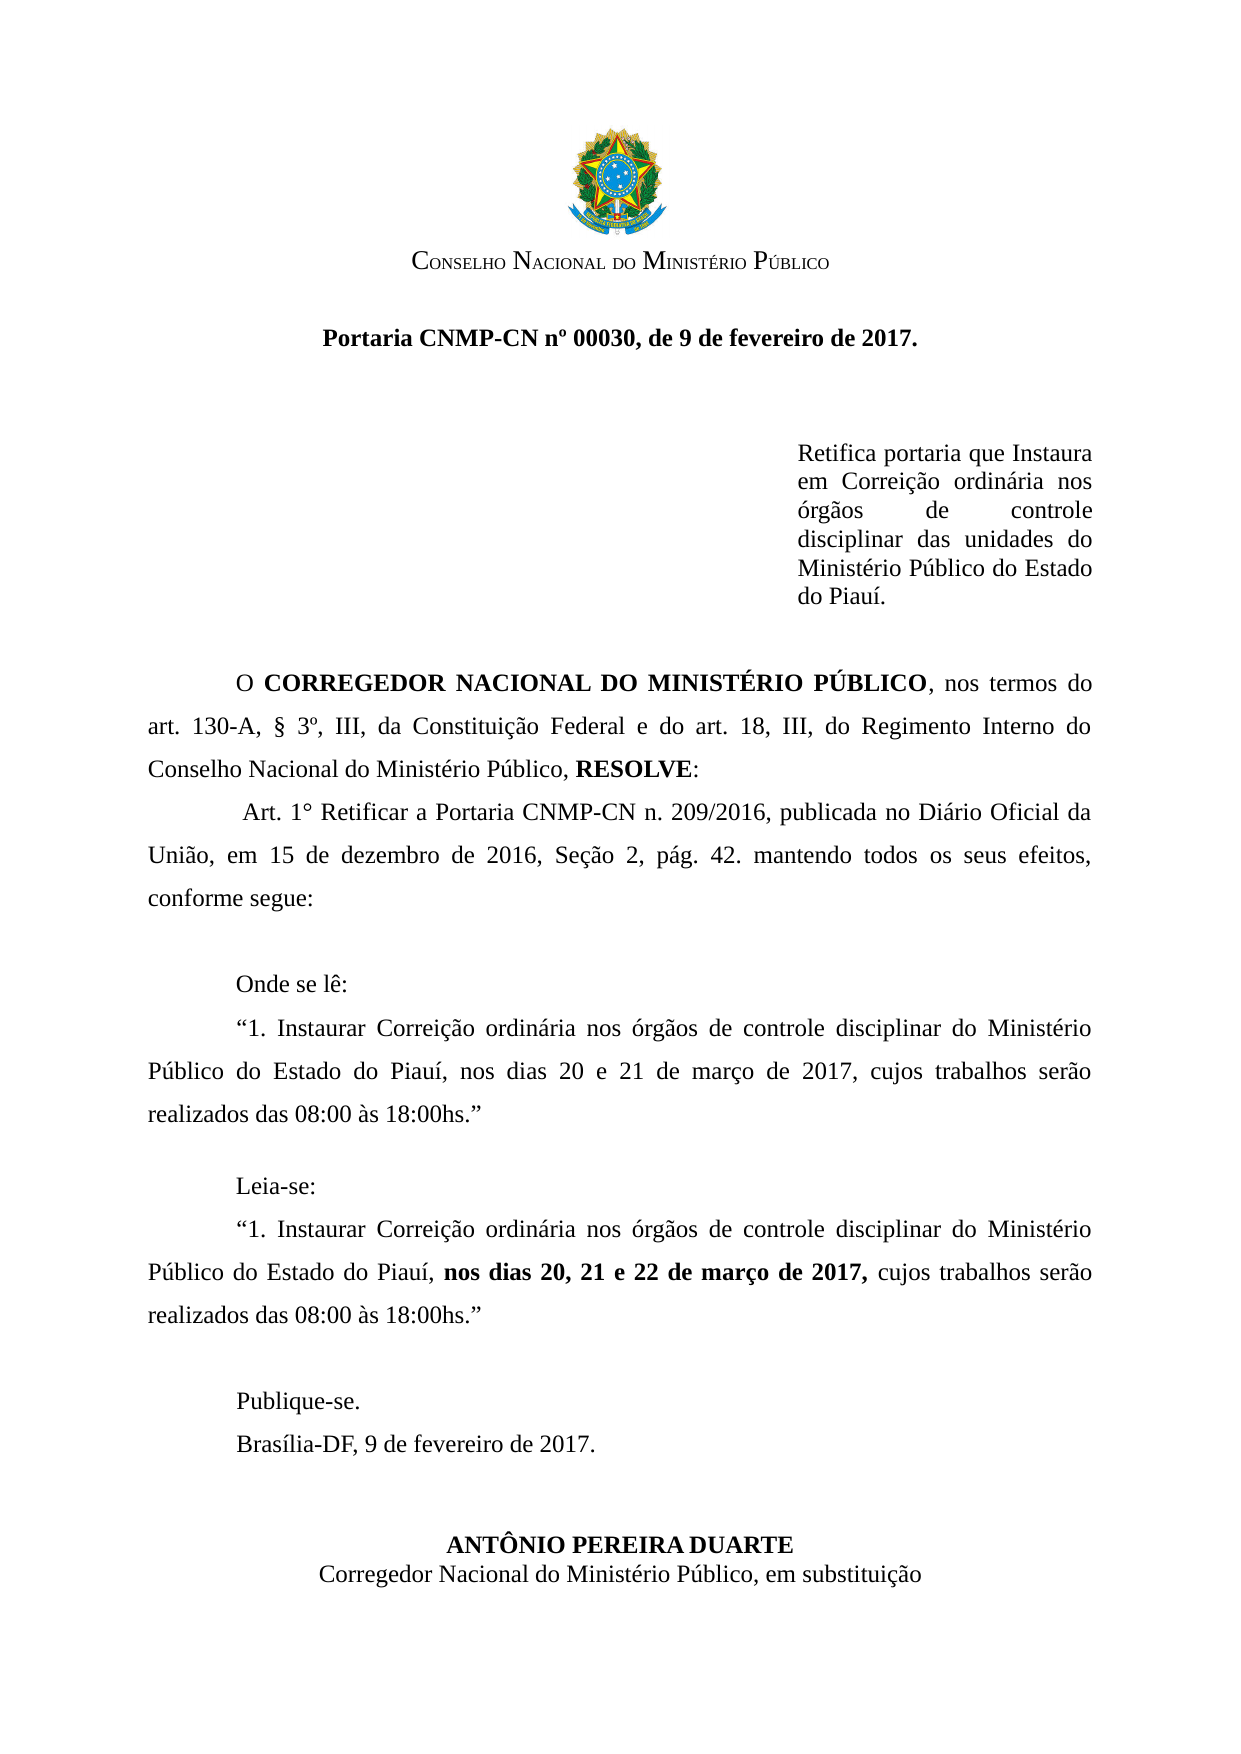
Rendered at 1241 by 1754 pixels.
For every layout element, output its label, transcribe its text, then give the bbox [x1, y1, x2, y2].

text Retifica portaria que Instaura em Correição ordinária nos órgãos de controle disciplinar das unidades do Ministério Público do Estado do Piauí. [797, 438, 1093, 610]
text “1. Instaurar Correição ordinária nos órgãos de controle disciplinar do Ministério Público do Estado do Piauí, nos dias 20 e 21 de março de 2017, cujos trabalhos serão realizados das 08:00 às 18:00hs.” [148, 1013, 1093, 1128]
text ANTÔNIO PEREIRA DUARTE [148, 1530, 1093, 1559]
text Art. 1° Retificar a Portaria CNMP-CN n. 209/2016, publicada no Diário Oficial da União, em 15 de dezembro de 2016, Seção 2, pág. 42. mantendo todos os seus efeitos, conforme segue: [148, 797, 1093, 912]
text Portaria CNMP-CN nº 00030, de 9 de fevereiro de 2017. [148, 323, 1093, 351]
text O CORREGEDOR NACIONAL DO MINISTÉRIO PÚBLICO, nos termos do art. 130-A, § 3º, III, da Constituição Federal e do art. 18, III, do Regimento Interno do Conselho Nacional do Ministério Público, RESOLVE: [148, 668, 1093, 783]
text Corregedor Nacional do Ministério Público, em substituição [148, 1559, 1093, 1588]
text Leia-se: [148, 1171, 1093, 1199]
text Publique-se. [148, 1386, 1093, 1415]
text “1. Instaurar Correição ordinária nos órgãos de controle disciplinar do Ministério Público do Estado do Piauí, nos dias 20, 21 e 22 de março de 2017, cujos trabalhos serão realizados das 08:00 às 18:00hs.” [148, 1214, 1093, 1329]
text Onde se lê: [148, 969, 1093, 998]
text Brasília-DF, 9 de fevereiro de 2017. [148, 1429, 1093, 1458]
